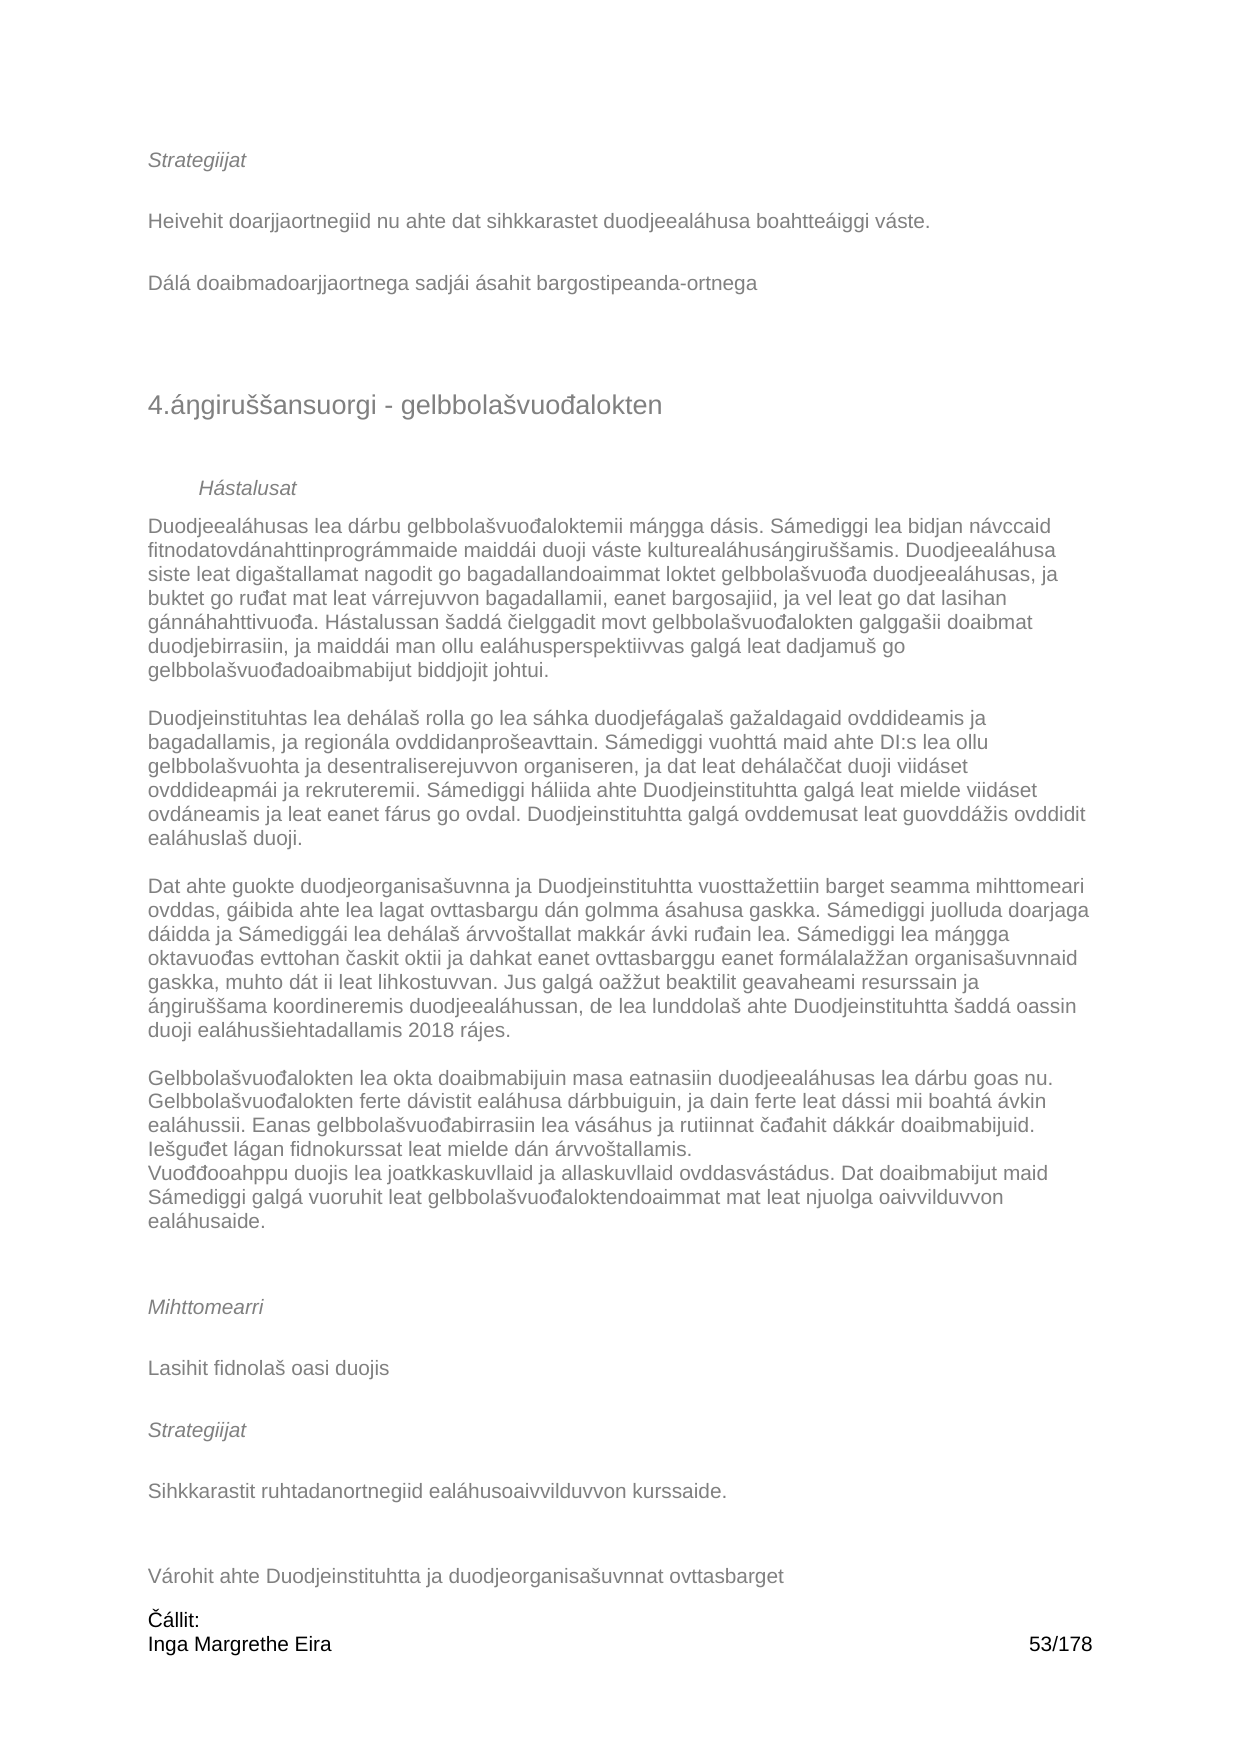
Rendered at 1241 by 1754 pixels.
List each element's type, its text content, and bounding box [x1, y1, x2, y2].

table_header Strategiijat Heivehit doarjjaortnegiid nu ahte dat sihkkarastet duodjeealáhusa boahtteáiggi váste. Dálá doaibmadoarjjaortnega sadjái ásahit bargostipeanda-ortnega 4.áŋgiruššansuorgi - gelbbolašvuođalokten Hástalusat Duodjeealáhusas lea dárbu gelbbolašvuođaloktemii máŋgga dásis. Sámediggi lea bidjan návccaid fitnodatovdánahttinprográmmaide maiddái duoji váste kulturealáhusáŋgiruššamis. Duodjeealáhusa siste leat digaštallamat nagodit go bagadallandoaimmat loktet gelbbolašvuođa duodjeealáhusas, ja buktet go ruđat mat leat várrejuvvon bagadallamii, eanet bargosajiid, ja vel leat go dat lasihan gánnáhahttivuođa. Hástalussan šaddá čielggadit movt gelbbolašvuođalokten galggašii doaibmat duodjebirrasiin, ja maiddái man ollu ealáhusperspektiivvas galgá leat dadjamuš go gelbbolašvuođadoaibmabijut biddjojit johtui. Duodjeinstituhtas lea dehálaš rolla go lea sáhka duodjefágalaš gažaldagaid ovddideamis ja bagadallamis, ja regionála ovddidanprošeavttain. Sámediggi vuohttá maid ahte DI:s lea ollu gelbbolašvuohta ja desentraliserejuvvon organiseren, ja dat leat dehálaččat duoji viidáset ovddideapmái ja rekruteremii. Sámediggi háliida ahte Duodjeinstituhtta galgá leat mielde viidáset ovdáneamis ja leat eanet fárus go ovdal. Duodjeinstituhtta galgá ovddemusat leat guovddážis ovddidit ealáhuslaš duoji. Dat ahte guokte duodjeorganisašuvnna ja Duodjeinstituhtta vuosttažettiin barget seamma mihttomeari ovddas, gáibida ahte lea lagat ovttasbargu dán golmma ásahusa gaskka. Sámediggi juolluda doarjaga dáidda ja Sámediggái lea dehálaš árvvoštallat makkár ávki ruđain lea. Sámediggi lea máŋgga oktavuođas evttohan časkit oktii ja dahkat eanet ovttasbarggu eanet formálalažžan organisašuvnnaid gaskka, muhto dát ii leat lihkostuvvan. Jus galgá oažžut beaktilit geavaheami resurssain ja áŋgiruššama koordineremis duodjeealáhussan, de lea lunddolaš ahte Duodjeinstituhtta šaddá oassin duoji ealáhusšiehtadallamis 2018 rájes. Gelbbolašvuođalokten lea okta doaibmabijuin masa eatnasiin duodjeealáhusas lea dárbu goas nu. Gelbbolašvuođalokten ferte dávistit ealáhusa dárbbuiguin, ja dain ferte leat dássi mii boahtá ávkin ealáhussii. Eanas gelbbolašvuođabirrasiin lea vásáhus ja rutiinnat čađahit dákkár doaibmabijuid. Iešguđet lágan fidnokurssat leat mielde dán árvvoštallamis. Vuođđooahppu duojis lea joatkkaskuvllaid ja allaskuvllaid ovddasvástádus. Dat doaibmabijut maid Sámediggi galgá vuoruhit leat gelbbolašvuođaloktendoaimmat mat leat njuolga oaivvilduvvon ealáhusaide. Mihttomearri Lasihit fidnolaš oasi duojis Strategiijat Sihkkarastit ruhtadanortnegiid ealáhusoaivvilduvvon kurssaide. Várohit ahte Duodjeinstituhtta ja duodjeorganisašuvnnat ovttasbarget [136, 148, 1104, 1588]
